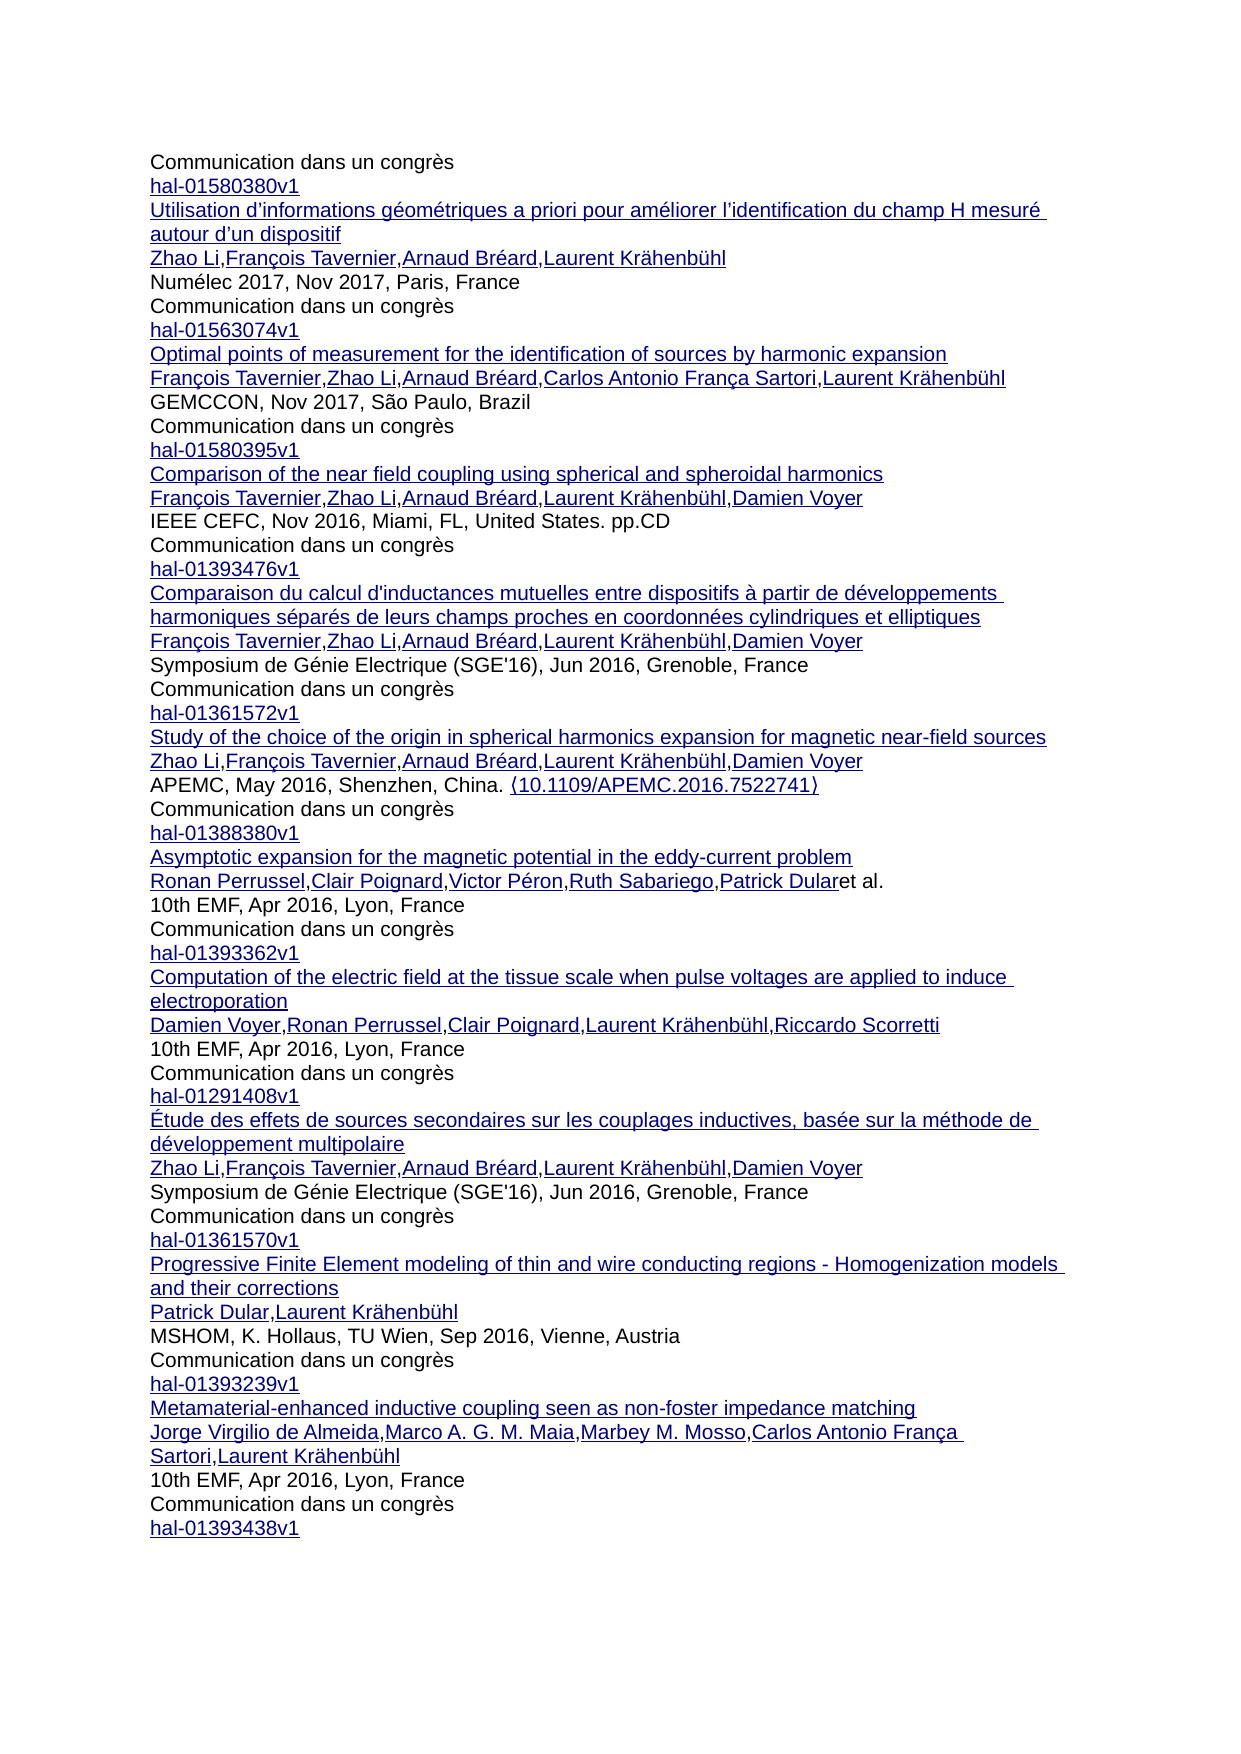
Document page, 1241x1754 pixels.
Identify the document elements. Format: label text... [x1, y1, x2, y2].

table_cell Progressive Finite Element modeling of thin and wire conducting regions - Homogenization models and their corrections Patrick Dular,Laurent Krähenbühl MSHOM, K. Hollaus, TU Wien, Sep 2016, Vienne, Austria Communication dans un congrès hal-01393239v1 [150, 1252, 1090, 1396]
table_cell Utilisation d’informations géométriques a priori pour améliorer l’identification du champ H mesuré autour d’un dispositif Zhao Li,François Tavernier,Arnaud Bréard,Laurent Krähenbühl Numélec 2017, Nov 2017, Paris, France Communication dans un congrès hal-01563074v1 [150, 198, 1090, 342]
table_cell Comparaison du calcul d'inductances mutuelles entre dispositifs à partir de développements harmoniques séparés de leurs champs proches en coordonnées cylindriques et elliptiques François Tavernier,Zhao Li,Arnaud Bréard,Laurent Krähenbühl,Damien Voyer Symposium de Génie Electrique (SGE'16), Jun 2016, Grenoble, France Communication dans un congrès hal-01361572v1 [150, 581, 1090, 725]
table_cell Metamaterial-enhanced inductive coupling seen as non-foster impedance matching Jorge Virgilio de Almeida,Marco A. G. M. Maia,Marbey M. Mosso,Carlos Antonio França Sartori,Laurent Krähenbühl 10th EMF, Apr 2016, Lyon, France Communication dans un congrès hal-01393438v1 [150, 1396, 1090, 1539]
table_cell Optimal points of measurement for the identification of sources by harmonic expansion François Tavernier,Zhao Li,Arnaud Bréard,Carlos Antonio França Sartori,Laurent Krähenbühl GEMCCON, Nov 2017, São Paulo, Brazil Communication dans un congrès hal-01580395v1 [150, 342, 1090, 461]
table_cell Comparison of the near field coupling using spherical and spheroidal harmonics François Tavernier,Zhao Li,Arnaud Bréard,Laurent Krähenbühl,Damien Voyer IEEE CEFC, Nov 2016, Miami, FL, United States. pp.CD Communication dans un congrès hal-01393476v1 [150, 461, 1090, 581]
table_cell Asymptotic expansion for the magnetic potential in the eddy-current problem Ronan Perrussel,Clair Poignard,Victor Péron,Ruth Sabariego,Patrick Dularet al. 10th EMF, Apr 2016, Lyon, France Communication dans un congrès hal-01393362v1 [150, 845, 1090, 964]
table_cell Study of the choice of the origin in spherical harmonics expansion for magnetic near-field sources Zhao Li,François Tavernier,Arnaud Bréard,Laurent Krähenbühl,Damien Voyer APEMC, May 2016, Shenzhen, China. ⟨10.1109/APEMC.2016.7522741⟩ Communication dans un congrès hal-01388380v1 [150, 725, 1090, 845]
table_cell Computation of the electric field at the tissue scale when pulse voltages are applied to induce electroporation Damien Voyer,Ronan Perrussel,Clair Poignard,Laurent Krähenbühl,Riccardo Scorretti 10th EMF, Apr 2016, Lyon, France Communication dans un congrès hal-01291408v1 [150, 965, 1090, 1108]
table_cell Communication dans un congrès hal-01580380v1 [150, 150, 1090, 198]
table_cell Étude des effets de sources secondaires sur les couplages inductives, basée sur la méthode de développement multipolaire Zhao Li,François Tavernier,Arnaud Bréard,Laurent Krähenbühl,Damien Voyer Symposium de Génie Electrique (SGE'16), Jun 2016, Grenoble, France Communication dans un congrès hal-01361570v1 [150, 1108, 1090, 1252]
